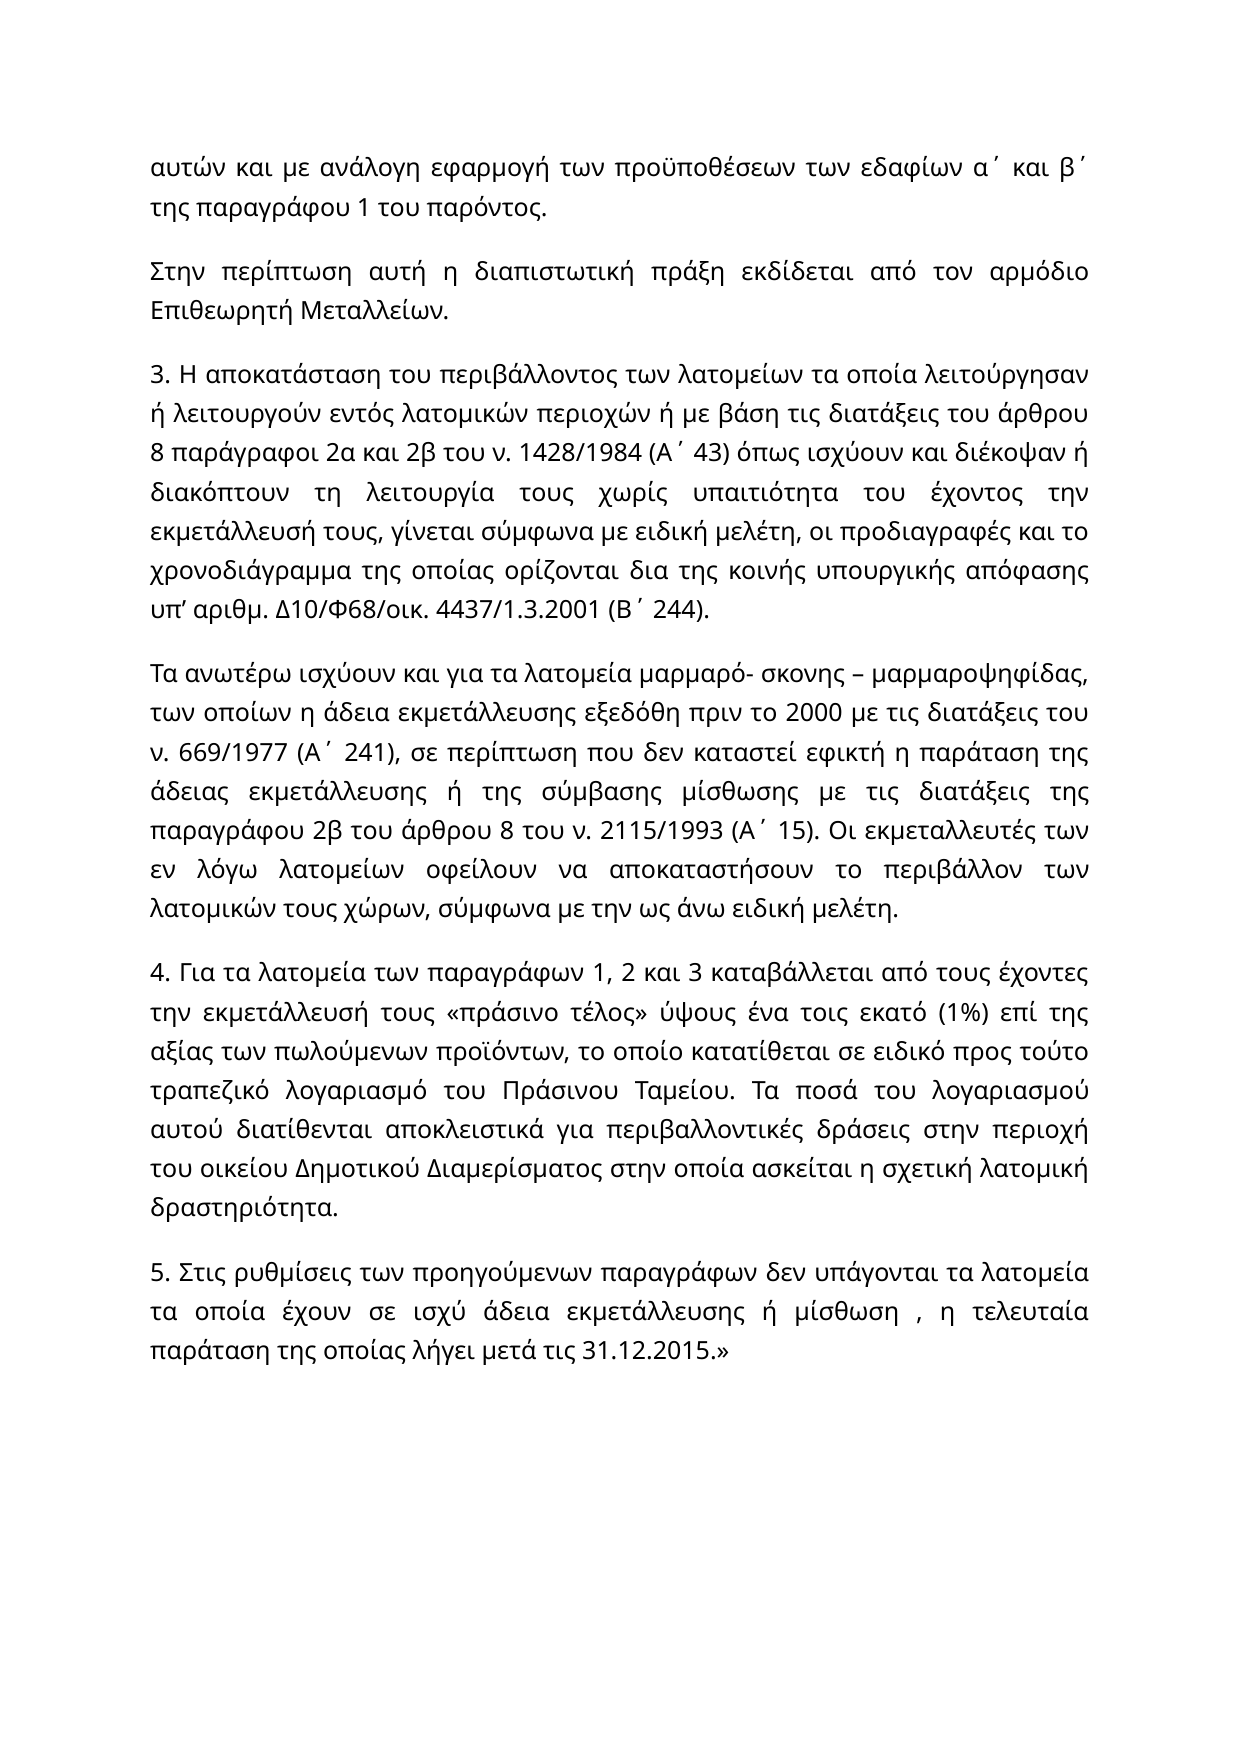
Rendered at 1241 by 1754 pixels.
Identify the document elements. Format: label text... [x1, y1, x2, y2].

text Στην περίπτωση αυτή η διαπιστωτική πράξη εκδίδεται από τον αρμόδιο Επιθεωρητή Μεταλλείων. [150, 253, 1090, 327]
text αυτών και με ανάλογη εφαρμογή των προϋποθέσεων των εδαφίων α΄ και β΄ της παραγράφου 1 του παρόντος. [150, 150, 1090, 223]
text 3. Η αποκατάσταση του περιβάλλοντος των λατομείων τα οποία λειτούργησαν ή λειτουργούν εντός λατομικών περιοχών ή με βάση τις διατάξεις του άρθρου 8 παράγραφοι 2α και 2β του ν. 1428/1984 (Α΄ 43) όπως ισχύουν και διέκοψαν ή διακόπτουν τη λειτουργία τους χωρίς υπαιτιότητα του έχοντος την εκμετάλλευσή τους, γίνεται σύμφωνα με ειδική μελέτη, οι προδιαγραφές και το χρονοδιάγραμμα της οποίας ορίζονται δια της κοινής υπουργικής απόφασης υπ’ αριθμ. Δ10/Φ68/οικ. 4437/1.3.2001 (Β΄ 244). [150, 357, 1090, 626]
text Τα ανωτέρω ισχύουν και για τα λατομεία μαρμαρό- σκονης – μαρμαροψηφίδας, των οποίων η άδεια εκμετάλλευσης εξεδόθη πριν το 2000 με τις διατάξεις του ν. 669/1977 (Α΄ 241), σε περίπτωση που δεν καταστεί εφικτή η παράταση της άδειας εκμετάλλευσης ή της σύμβασης μίσθωσης με τις διατάξεις της παραγράφου 2β του άρθρου 8 του ν. 2115/1993 (Α΄ 15). Οι εκμεταλλευτές των εν λόγω λατομείων οφείλουν να αποκαταστήσουν το περιβάλλον των λατομικών τους χώρων, σύμφωνα με την ως άνω ειδική μελέτη. [150, 656, 1090, 925]
text 4. Για τα λατομεία των παραγράφων 1, 2 και 3 καταβάλλεται από τους έχοντες την εκμετάλλευσή τους «πράσινο τέλος» ύψους ένα τοις εκατό (1%) επί της αξίας των πωλούμενων προϊόντων, το οποίο κατατίθεται σε ειδικό προς τούτο τραπεζικό λογαριασμό του Πράσινου Ταμείου. Τα ποσά του λογαριασμού αυτού διατίθενται αποκλειστικά για περιβαλλοντικές δράσεις στην περιοχή του οικείου Δημοτικού Διαμερίσματος στην οποία ασκείται η σχετική λατομική δραστηριότητα. [150, 955, 1090, 1224]
text 5. Στις ρυθμίσεις των προηγούμενων παραγράφων δεν υπάγονται τα λατομεία τα οποία έχουν σε ισχύ άδεια εκμετάλλευσης ή μίσθωση , η τελευταία παράταση της οποίας λήγει μετά τις 31.12.2015.» [150, 1254, 1090, 1367]
